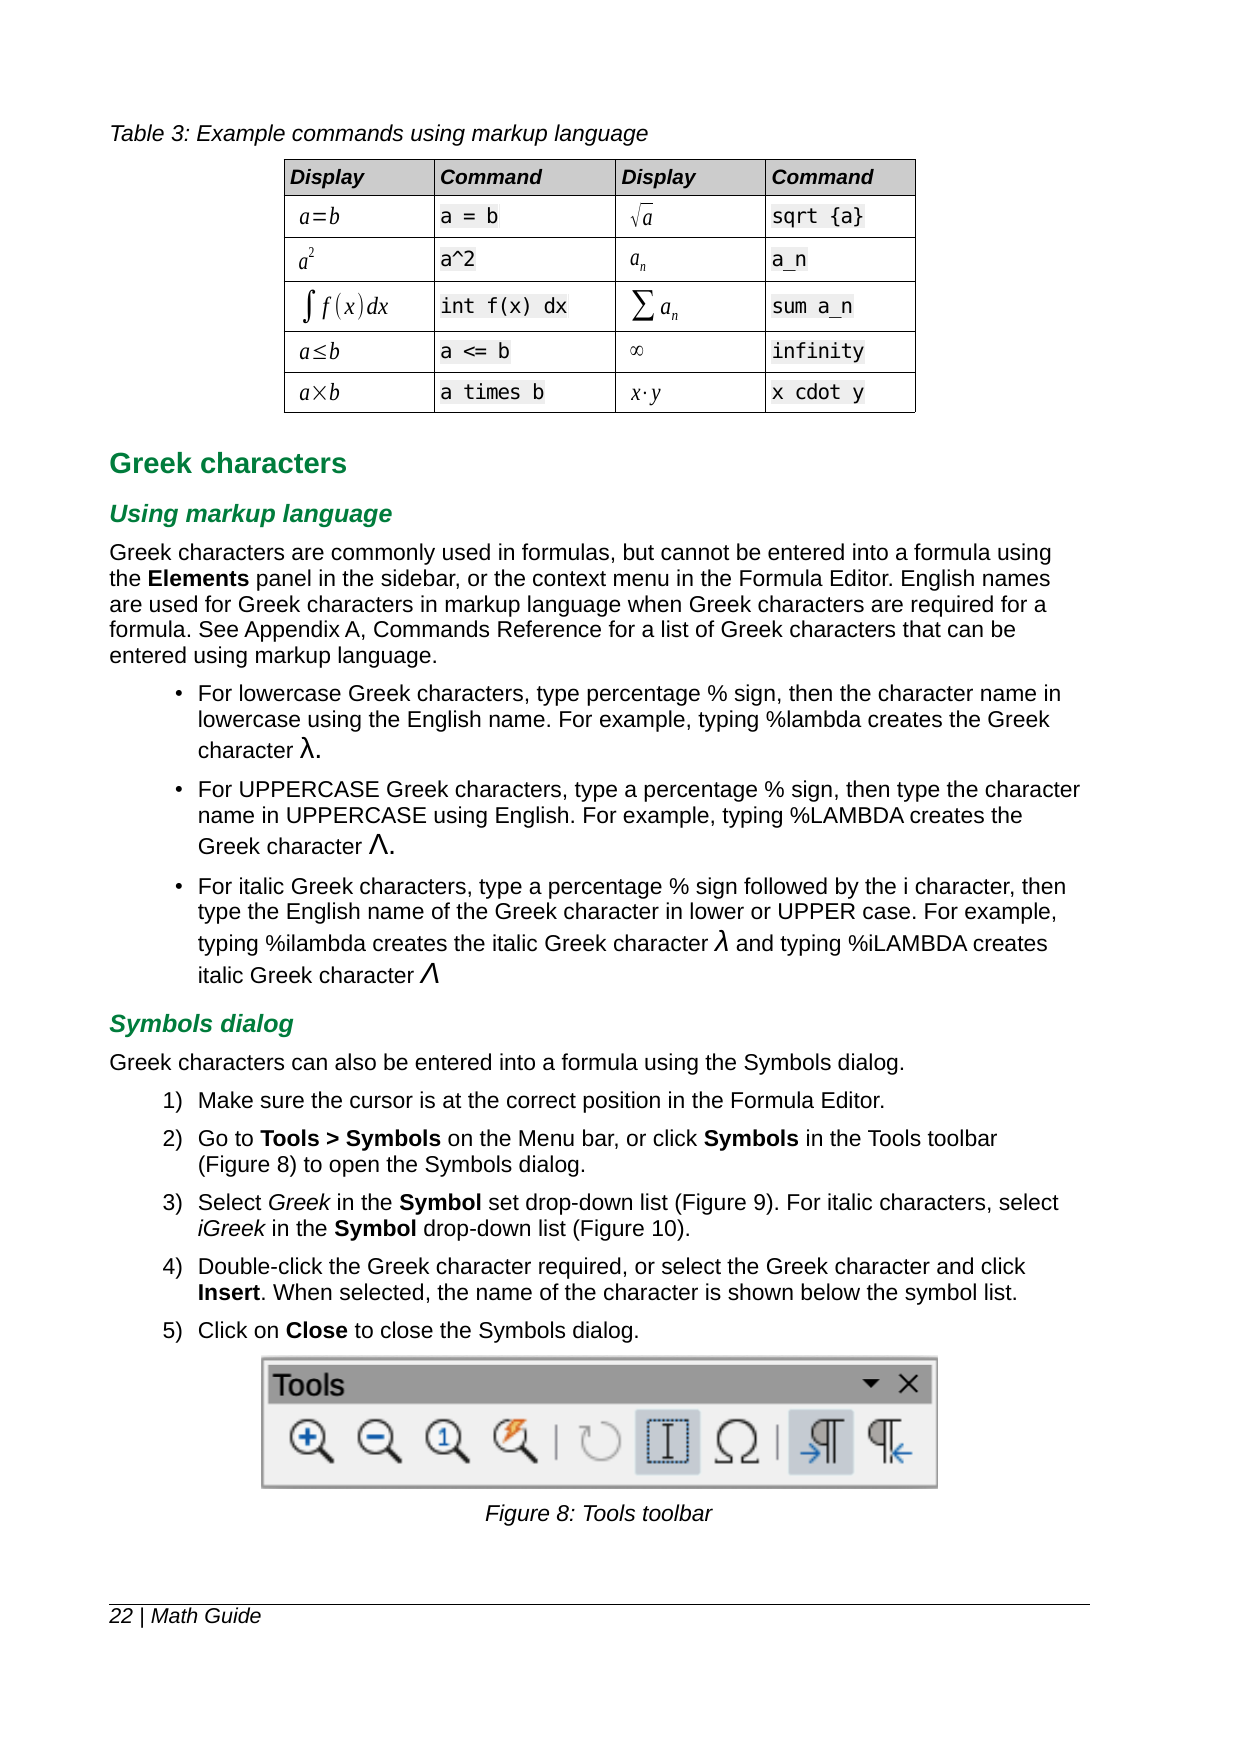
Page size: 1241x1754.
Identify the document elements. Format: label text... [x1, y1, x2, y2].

table_header Command [435, 160, 615, 195]
text Table 3: Example commands using markup language [109, 121, 1090, 147]
list Select Greek in the Symbol set drop-down list (Figure 9). For italic characters, select iGreek in the Symbol drop-down list (Figure 10). [183, 1190, 1090, 1241]
table_cell [285, 373, 434, 412]
table_header Command [766, 160, 915, 195]
list Double-click the Greek character required, or select the Greek character and click Insert. When selected, the name of the character is shown below the symbol list. [183, 1253, 1090, 1305]
table_cell sqrt {a} [766, 196, 915, 237]
table_header Display [285, 160, 434, 195]
table_cell a = b [435, 196, 615, 237]
table_cell [285, 238, 434, 281]
list For italic Greek characters, type a percentage % sign followed by the i character, then type the English name of the Greek character in lower or UPPER case. For example, typing %ilambda creates the italic Greek character λ and typing %iLAMBDA creates italic Greek character Λ [183, 873, 1090, 990]
list For UPPERCASE Greek characters, type a percentage % sign, then type the character name in UPPERCASE using English. For example, typing %LAMBDA creates the Greek character Λ. [183, 777, 1090, 861]
text Greek characters are commonly used in formulas, but cannot be entered into a formula using the Elements panel in the sidebar, or the context menu in the Formula Editor. English names are used for Greek characters in markup language when Greek characters are required for a formula. See Appendix A, Commands Reference for a list of Greek characters that can be entered using markup language. [109, 540, 1090, 668]
text Figure 8: Tools toolbar [261, 1501, 938, 1527]
subtitle Using markup language [109, 499, 1090, 527]
table_cell [616, 196, 765, 237]
table_header Display [616, 160, 765, 195]
list Go to Tools > Symbols on the Menu bar, or click Symbols in the Tools toolbar (Figure 8) to open the Symbols dialog. [183, 1126, 1090, 1177]
subtitle Greek characters [109, 447, 1090, 480]
table_cell int f(x) dx [435, 282, 615, 331]
table_cell a_n [766, 238, 915, 281]
picture [261, 1355, 938, 1489]
table_cell a <= b [435, 332, 615, 372]
table_cell [616, 238, 765, 281]
table_cell [285, 282, 434, 331]
text Greek characters can also be entered into a formula using the Symbols dialog. [109, 1050, 1090, 1075]
table_cell x cdot y [766, 373, 915, 412]
subtitle Symbols dialog [109, 1009, 1090, 1037]
table_cell infinity [766, 332, 915, 372]
list For lowercase Greek characters, type percentage % sign, then the character name in lowercase using the English name. For example, typing %lambda creates the Greek character λ. [183, 681, 1090, 764]
list Make sure the cursor is at the correct position in the Formula Editor. [183, 1088, 1090, 1113]
table_cell [616, 282, 765, 331]
table_cell a^2 [435, 238, 615, 281]
table_cell sum a_n [766, 282, 915, 331]
table_cell [285, 196, 434, 237]
table_cell [616, 332, 765, 372]
table_cell [616, 373, 765, 412]
list Click on Close to close the Symbols dialog. [183, 1317, 1090, 1343]
table_cell a times b [435, 373, 615, 412]
table_cell [285, 332, 434, 372]
